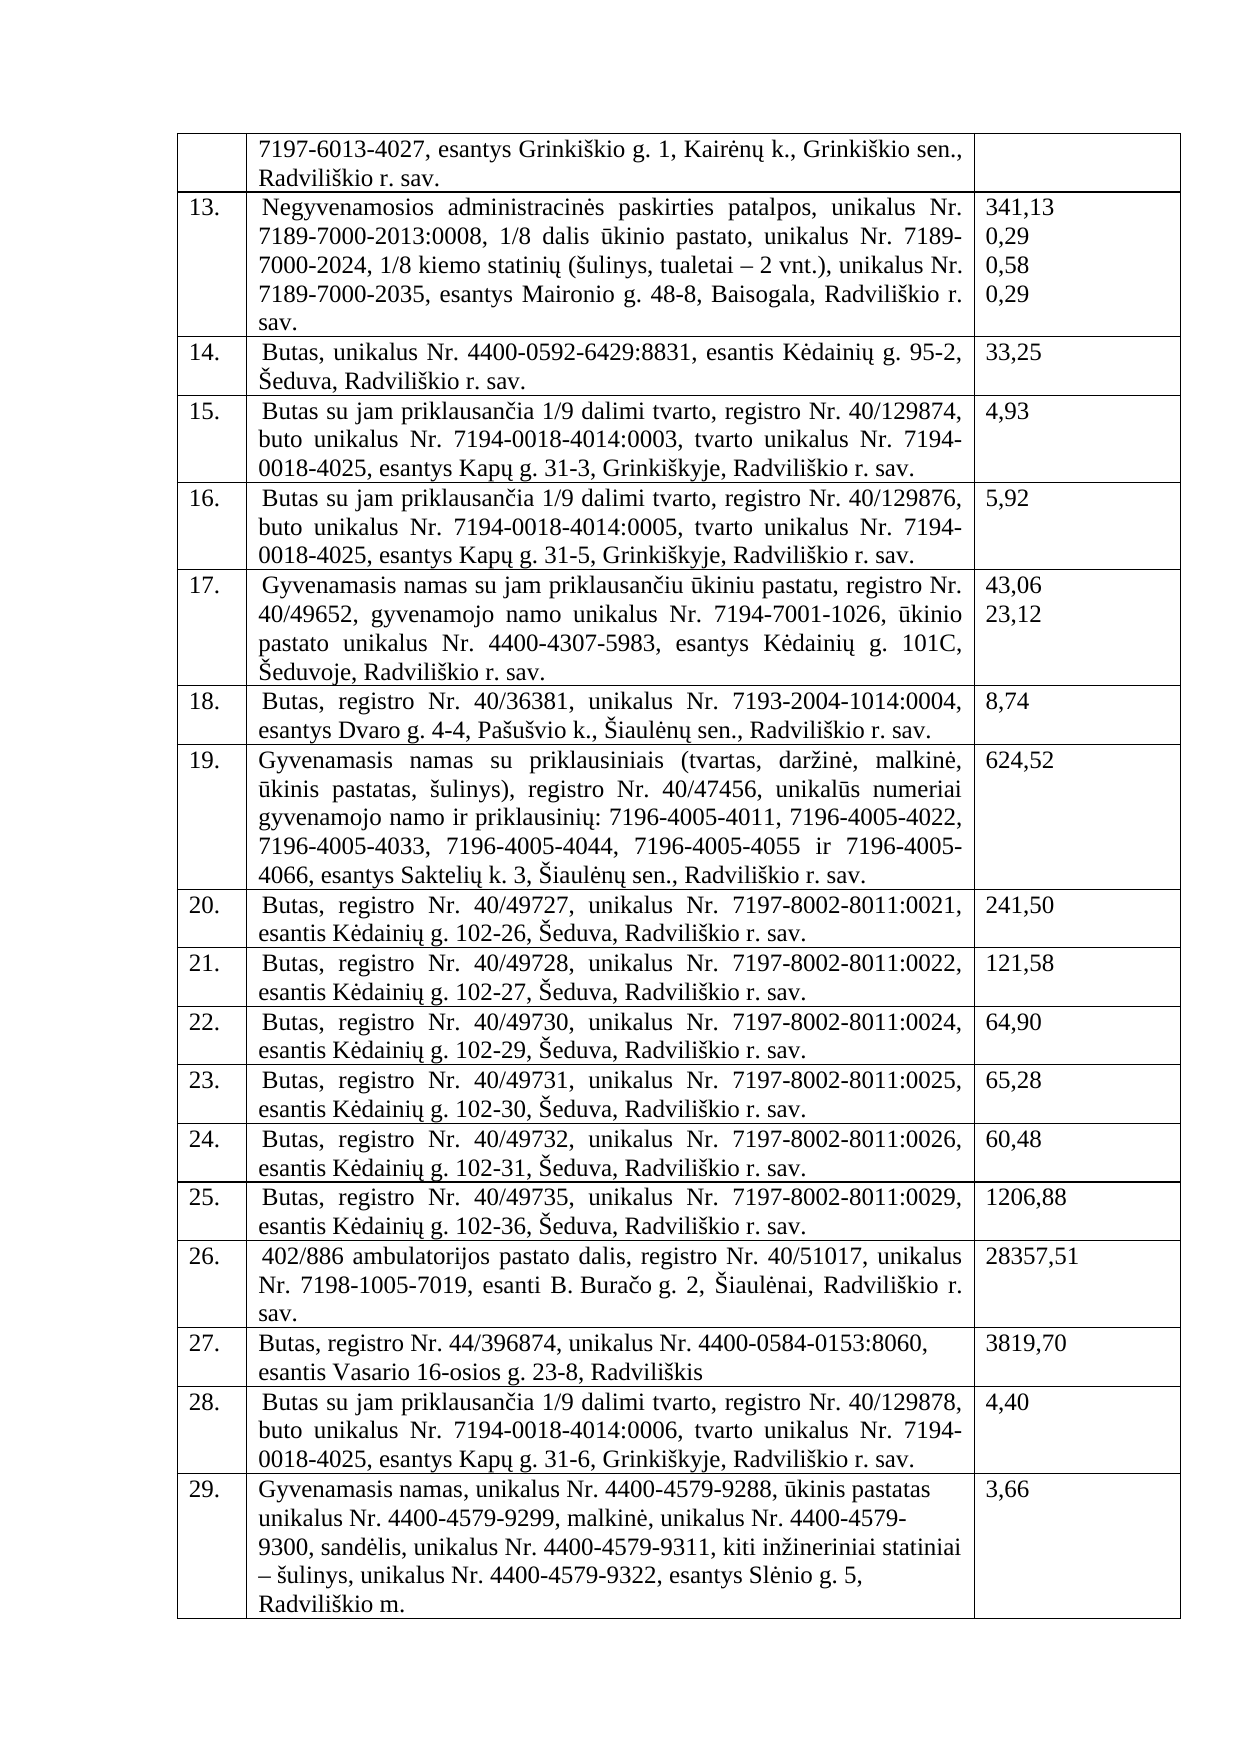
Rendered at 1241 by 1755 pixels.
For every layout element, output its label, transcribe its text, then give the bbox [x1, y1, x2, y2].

table_cell 7197-6013-4027, esantys Grinkiškio g. 1, Kairėnų k., Grinkiškio sen., Radviliškio r. sav. [247, 134, 974, 191]
table_cell 17. [178, 570, 246, 685]
table_cell 25. [178, 1183, 246, 1240]
table_cell Butas su jam priklausančia 1/9 dalimi tvarto, registro Nr. 40/129876, buto unikalus Nr. 7194-0018-4014:0005, tvarto unikalus Nr. 7194-0018-4025, esantys Kapų g. 31-5, Grinkiškyje, Radviliškio r. sav. [247, 483, 974, 569]
table_cell 3819,70 [975, 1328, 1180, 1386]
table_cell 624,52 [975, 745, 1180, 889]
table_cell 21. [178, 948, 246, 1006]
table_cell Butas, registro Nr. 44/396874, unikalus Nr. 4400-0584-0153:8060, esantis Vasario 16-osios g. 23-8, Radviliškis [247, 1328, 974, 1386]
table_cell 16. [178, 483, 246, 569]
table_cell Butas, registro Nr. 40/49735, unikalus Nr. 7197-8002-8011:0029, esantis Kėdainių g. 102-36, Šeduva, Radviliškio r. sav. [247, 1183, 974, 1240]
table_cell 43,06 23,12 [975, 570, 1180, 685]
table_cell 4,93 [975, 396, 1180, 482]
table_cell 26. [178, 1241, 246, 1327]
table_cell Butas, registro Nr. 40/49731, unikalus Nr. 7197-8002-8011:0025, esantis Kėdainių g. 102-30, Šeduva, Radviliškio r. sav. [247, 1065, 974, 1123]
table_cell Gyvenamasis namas su priklausiniais (tvartas, daržinė, malkinė, ūkinis pastatas, šulinys), registro Nr. 40/47456, unikalūs numeriai gyvenamojo namo ir priklausinių: 7196-4005-4011, 7196-4005-4022, 7196-4005-4033, 7196-4005-4044, 7196-4005-4055 ir 7196-4005-4066, esantys Saktelių k. 3, Šiaulėnų sen., Radviliškio r. sav. [247, 745, 974, 889]
table_cell 14. [178, 337, 246, 395]
table_cell 23. [178, 1065, 246, 1123]
table_cell Gyvenamasis namas su jam priklausančiu ūkiniu pastatu, registro Nr. 40/49652, gyvenamojo namo unikalus Nr. 7194-7001-1026, ūkinio pastato unikalus Nr. 4400-4307-5983, esantys Kėdainių g. 101C, Šeduvoje, Radviliškio r. sav. [247, 570, 974, 685]
table_cell 1206,88 [975, 1183, 1180, 1240]
table_cell 22. [178, 1007, 246, 1064]
table_cell 402/886 ambulatorijos pastato dalis, registro Nr. 40/51017, unikalus Nr. 7198-1005-7019, esanti B. Buračo g. 2, Šiaulėnai, Radviliškio r. sav. [247, 1241, 974, 1327]
table_cell 64,90 [975, 1007, 1180, 1064]
table_cell 60,48 [975, 1124, 1180, 1181]
table_cell 341,13 0,29 0,58 0,29 [975, 193, 1180, 336]
table_cell 29. [178, 1474, 246, 1618]
table_cell 8,74 [975, 686, 1180, 744]
table_cell 13. [178, 193, 246, 336]
table_cell Negyvenamosios administracinės paskirties patalpos, unikalus Nr. 7189-7000-2013:0008, 1/8 dalis ūkinio pastato, unikalus Nr. 7189-7000-2024, 1/8 kiemo statinių (šulinys, tualetai – 2 vnt.), unikalus Nr. 7189-7000-2035, esantys Maironio g. 48-8, Baisogala, Radviliškio r. sav. [247, 193, 974, 336]
table_cell [178, 134, 246, 191]
table_cell Butas, registro Nr. 40/49728, unikalus Nr. 7197-8002-8011:0022, esantis Kėdainių g. 102-27, Šeduva, Radviliškio r. sav. [247, 948, 974, 1006]
table_cell 65,28 [975, 1065, 1180, 1123]
table_cell Butas, registro Nr. 40/36381, unikalus Nr. 7193-2004-1014:0004, esantys Dvaro g. 4-4, Pašušvio k., Šiaulėnų sen., Radviliškio r. sav. [247, 686, 974, 744]
table_cell 3,66 [975, 1474, 1180, 1618]
table_cell Butas, registro Nr. 40/49732, unikalus Nr. 7197-8002-8011:0026, esantis Kėdainių g. 102-31, Šeduva, Radviliškio r. sav. [247, 1124, 974, 1181]
table_cell Butas, unikalus Nr. 4400-0592-6429:8831, esantis Kėdainių g. 95-2, Šeduva, Radviliškio r. sav. [247, 337, 974, 395]
table_cell [975, 134, 1180, 191]
table_cell 27. [178, 1328, 246, 1386]
table_cell 24. [178, 1124, 246, 1181]
table_cell 18. [178, 686, 246, 744]
table_cell Butas, registro Nr. 40/49727, unikalus Nr. 7197-8002-8011:0021, esantis Kėdainių g. 102-26, Šeduva, Radviliškio r. sav. [247, 890, 974, 947]
table_cell Butas, registro Nr. 40/49730, unikalus Nr. 7197-8002-8011:0024, esantis Kėdainių g. 102-29, Šeduva, Radviliškio r. sav. [247, 1007, 974, 1064]
table_cell 121,58 [975, 948, 1180, 1006]
table_cell 28357,51 [975, 1241, 1180, 1327]
table_cell 241,50 [975, 890, 1180, 947]
table_cell 5,92 [975, 483, 1180, 569]
table_cell 28. [178, 1387, 246, 1473]
table_cell 15. [178, 396, 246, 482]
table_cell 4,40 [975, 1387, 1180, 1473]
table_cell 19. [178, 745, 246, 889]
table_cell 20. [178, 890, 246, 947]
table_cell 33,25 [975, 337, 1180, 395]
table_cell Butas su jam priklausančia 1/9 dalimi tvarto, registro Nr. 40/129874, buto unikalus Nr. 7194-0018-4014:0003, tvarto unikalus Nr. 7194-0018-4025, esantys Kapų g. 31-3, Grinkiškyje, Radviliškio r. sav. [247, 396, 974, 482]
table_cell Butas su jam priklausančia 1/9 dalimi tvarto, registro Nr. 40/129878, buto unikalus Nr. 7194-0018-4014:0006, tvarto unikalus Nr. 7194-0018-4025, esantys Kapų g. 31-6, Grinkiškyje, Radviliškio r. sav. [247, 1387, 974, 1473]
table_cell Gyvenamasis namas, unikalus Nr. 4400-4579-9288, ūkinis pastatas unikalus Nr. 4400-4579-9299, malkinė, unikalus Nr. 4400-4579-9300, sandėlis, unikalus Nr. 4400-4579-9311, kiti inžineriniai statiniai – šulinys, unikalus Nr. 4400-4579-9322, esantys Slėnio g. 5, Radviliškio m. [247, 1474, 974, 1618]
